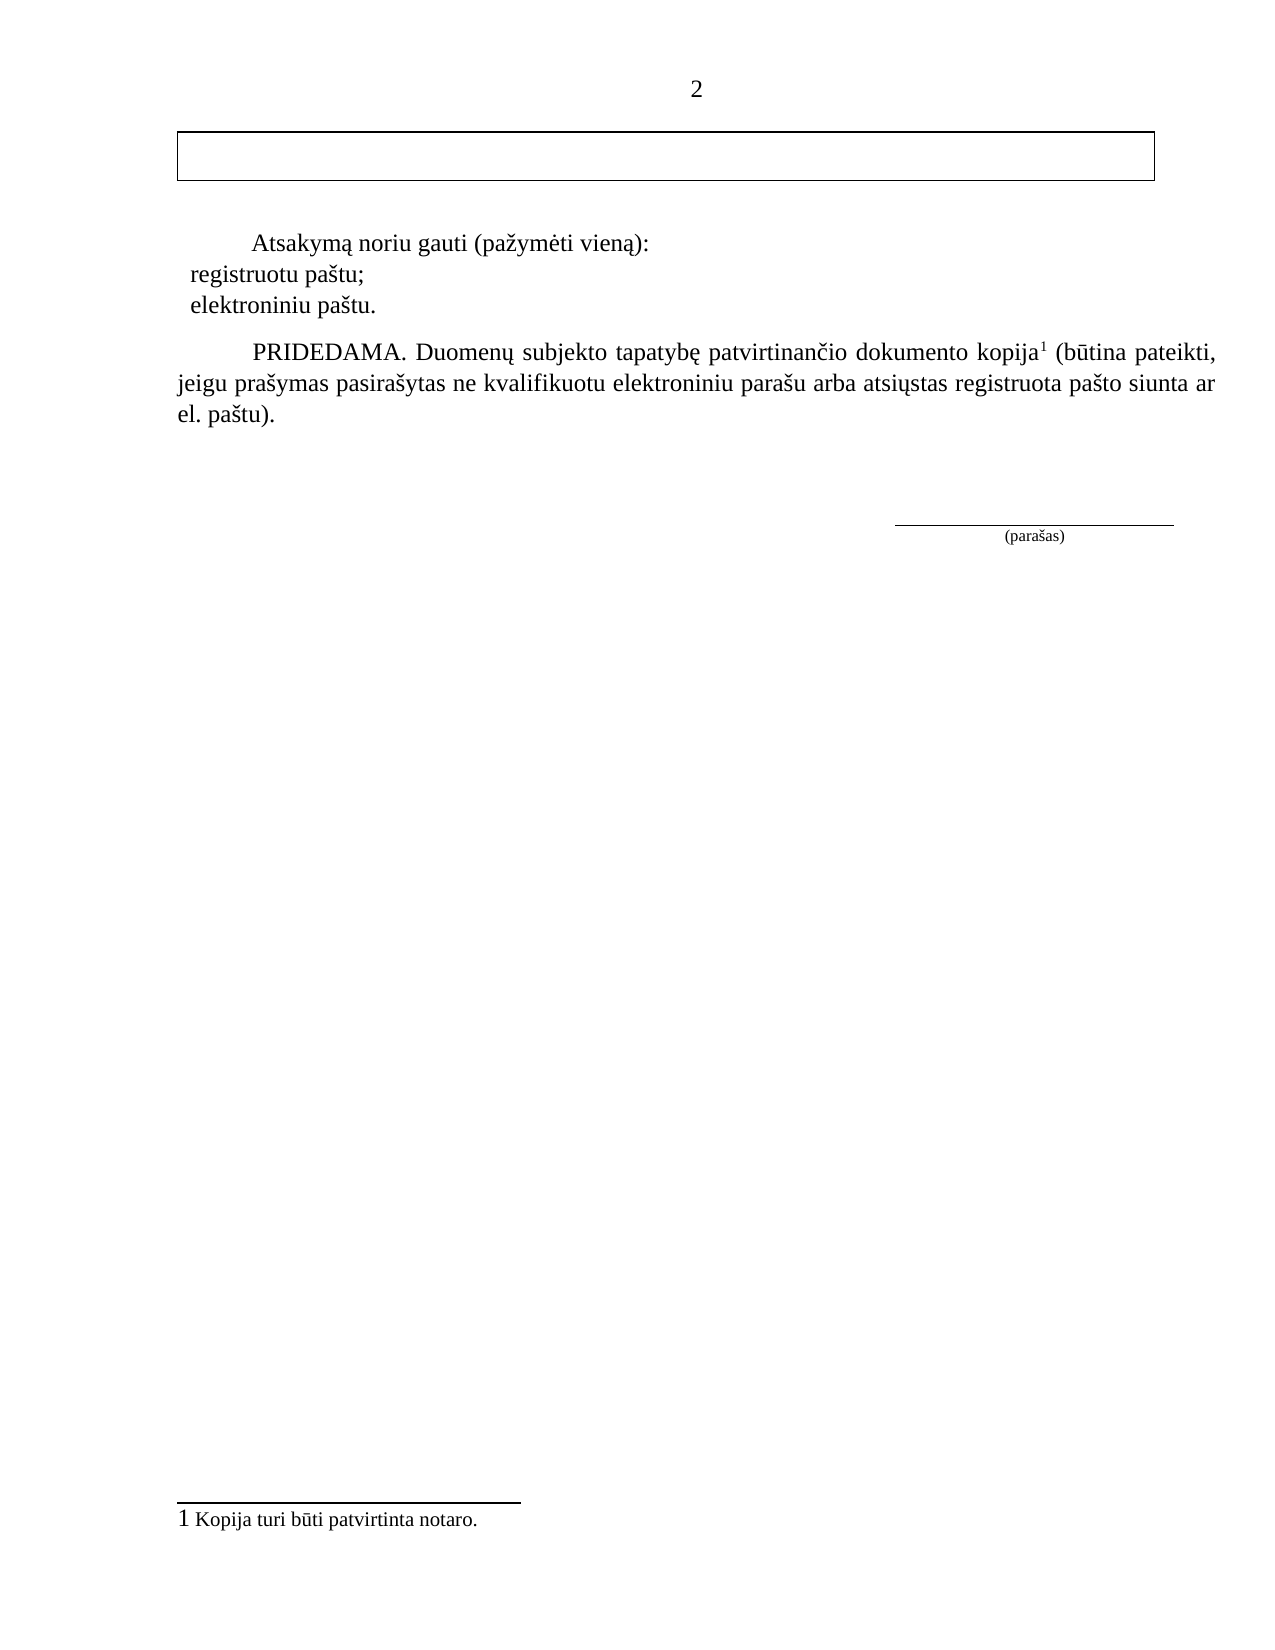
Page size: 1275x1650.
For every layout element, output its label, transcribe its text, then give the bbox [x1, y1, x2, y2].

table_header [177, 494, 895, 524]
table_header [178, 133, 1154, 180]
text registruotu paštu; [177, 259, 1216, 288]
text Kopija turi būti patvirtinta notaro. [177, 1503, 1216, 1532]
table_header [895, 494, 1174, 524]
text elektroniniu paštu. [177, 290, 1216, 319]
table_cell (parašas) [895, 526, 1174, 556]
text PRIDEDAMA. Duomenų subjekto tapatybę patvirtinančio dokumento kopija (būtina pateikti, jeigu prašymas pasirašytas ne kvalifikuotu elektroniniu parašu arba atsiųstas registruota pašto siunta ar el. paštu). [177, 337, 1216, 428]
text Atsakymą noriu gauti (pažymėti vieną): [177, 228, 1216, 257]
table_cell [177, 525, 895, 556]
